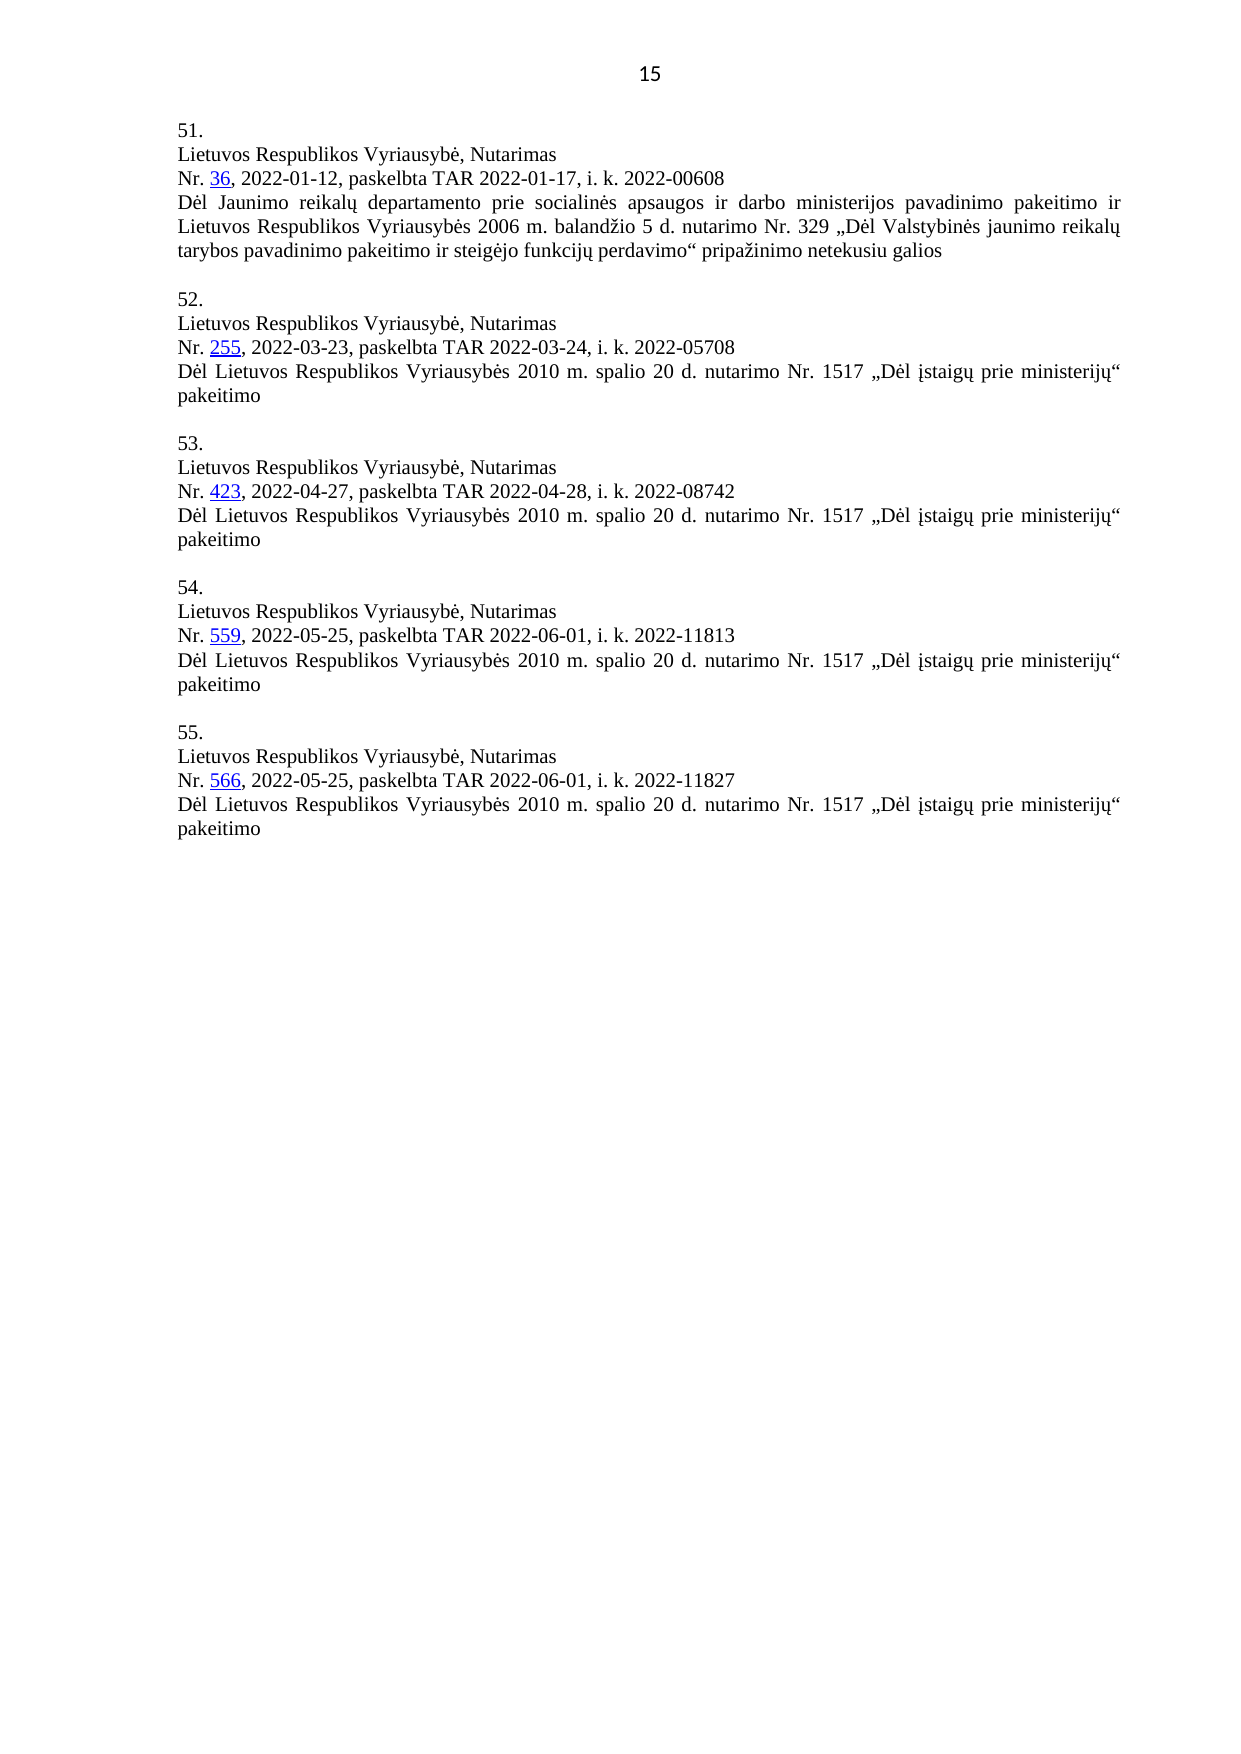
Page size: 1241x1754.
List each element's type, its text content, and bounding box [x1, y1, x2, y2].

text Dėl Jaunimo reikalų departamento prie socialinės apsaugos ir darbo ministerijos pavadinimo pakeitimo ir Lietuvos Respublikos Vyriausybės 2006 m. balandžio 5 d. nutarimo Nr. 329 „Dėl Valstybinės jaunimo reikalų tarybos pavadinimo pakeitimo ir steigėjo funkcijų perdavimo“ pripažinimo netekusiu galios [177, 190, 1122, 262]
text Dėl Lietuvos Respublikos Vyriausybės 2010 m. spalio 20 d. nutarimo Nr. 1517 „Dėl įstaigų prie ministerijų“ pakeitimo [177, 359, 1122, 407]
text Nr. 255, 2022-03-23, paskelbta TAR 2022-03-24, i. k. 2022-05708 [177, 335, 1122, 359]
text 55. [177, 720, 1122, 744]
text Nr. 423, 2022-04-27, paskelbta TAR 2022-04-28, i. k. 2022-08742 [177, 479, 1122, 503]
text Nr. 559, 2022-05-25, paskelbta TAR 2022-06-01, i. k. 2022-11813 [177, 623, 1122, 647]
text Dėl Lietuvos Respublikos Vyriausybės 2010 m. spalio 20 d. nutarimo Nr. 1517 „Dėl įstaigų prie ministerijų“ pakeitimo [177, 647, 1122, 696]
text Dėl Lietuvos Respublikos Vyriausybės 2010 m. spalio 20 d. nutarimo Nr. 1517 „Dėl įstaigų prie ministerijų“ pakeitimo [177, 792, 1122, 840]
text 53. [177, 431, 1122, 455]
text Nr. 36, 2022-01-12, paskelbta TAR 2022-01-17, i. k. 2022-00608 [177, 166, 1122, 190]
text Nr. 566, 2022-05-25, paskelbta TAR 2022-06-01, i. k. 2022-11827 [177, 768, 1122, 792]
text 52. [177, 287, 1122, 311]
text Lietuvos Respublikos Vyriausybė, Nutarimas [177, 311, 1122, 335]
text Lietuvos Respublikos Vyriausybė, Nutarimas [177, 455, 1122, 479]
text 54. [177, 575, 1122, 599]
text 51. [177, 118, 1122, 142]
text Dėl Lietuvos Respublikos Vyriausybės 2010 m. spalio 20 d. nutarimo Nr. 1517 „Dėl įstaigų prie ministerijų“ pakeitimo [177, 503, 1122, 551]
text Lietuvos Respublikos Vyriausybė, Nutarimas [177, 599, 1122, 623]
text Lietuvos Respublikos Vyriausybė, Nutarimas [177, 142, 1122, 166]
text Lietuvos Respublikos Vyriausybė, Nutarimas [177, 744, 1122, 768]
